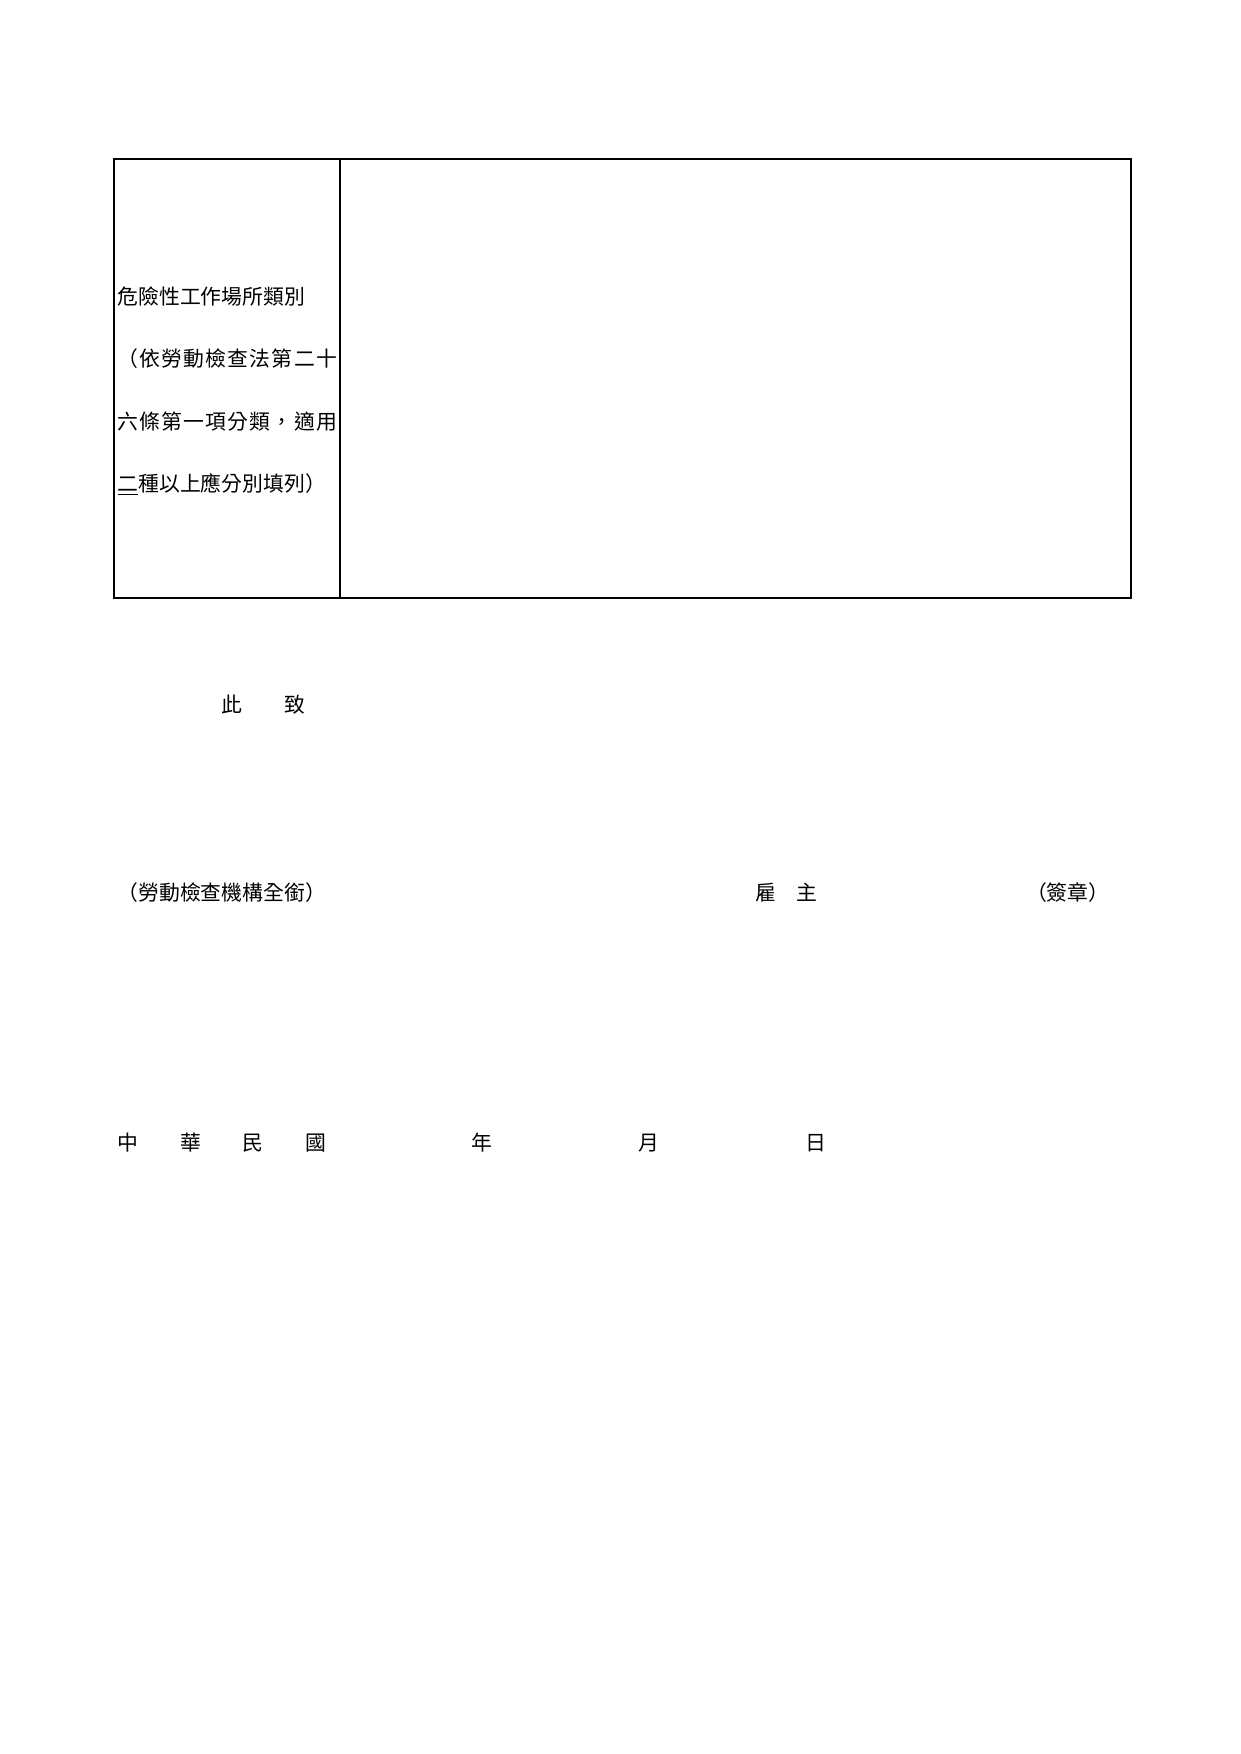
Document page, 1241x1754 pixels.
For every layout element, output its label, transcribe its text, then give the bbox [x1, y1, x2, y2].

table_cell [114, 1037, 1131, 1099]
table_cell 雇 主 （簽章） [752, 787, 1131, 974]
table_cell [114, 974, 1131, 1037]
table_cell [752, 599, 1131, 724]
table_cell 此 致 [114, 599, 752, 724]
table_cell [114, 1162, 1131, 1224]
table_cell [341, 160, 1130, 597]
table_cell [106, 1162, 114, 1224]
table_cell [752, 724, 1131, 787]
table_header [106, 158, 114, 1162]
table_cell 中 華 民 國 年 月 日 [114, 1099, 1131, 1162]
table_cell 危險性工作場所類別 （依勞動檢查法第二十六條第一項分類，適用二種以上應分別填列） [115, 160, 339, 597]
table_cell （勞動檢查機構全銜） [114, 724, 752, 974]
